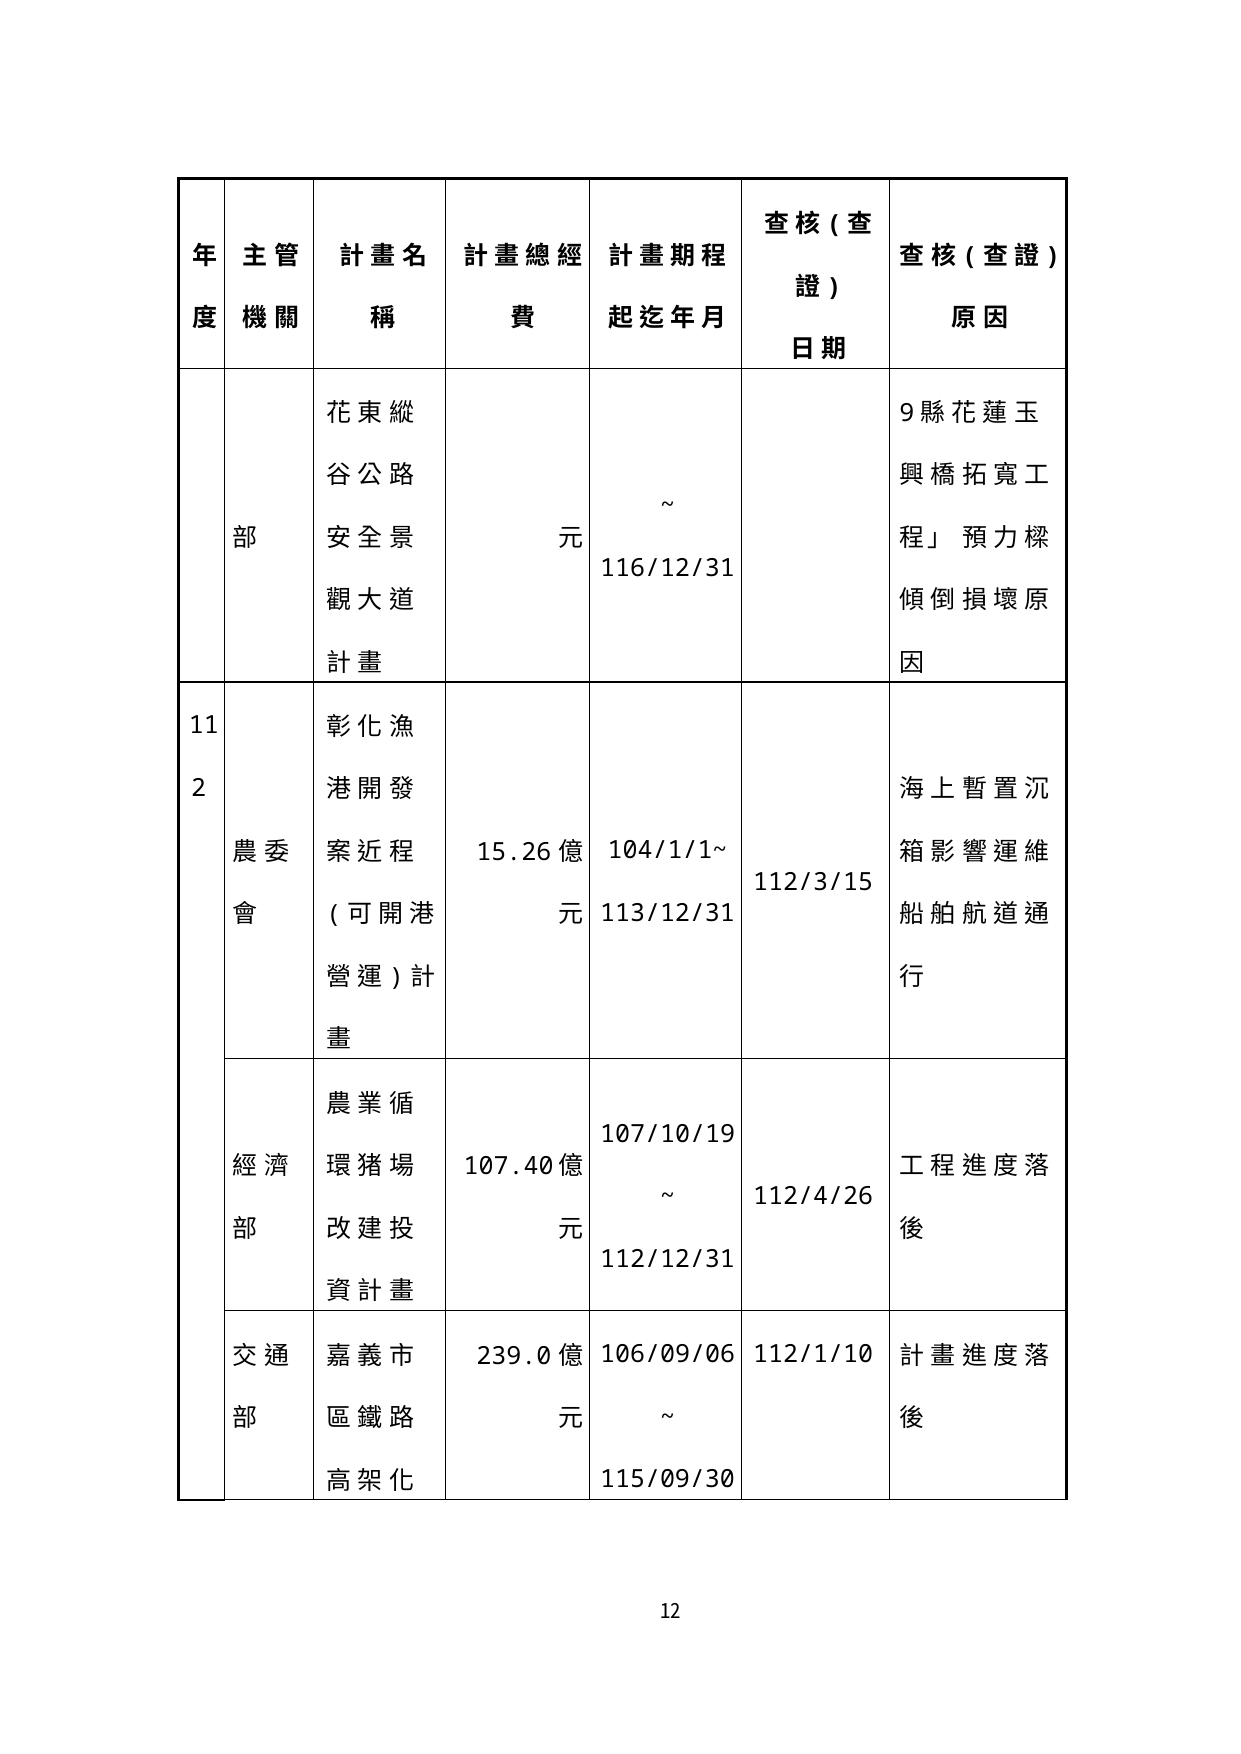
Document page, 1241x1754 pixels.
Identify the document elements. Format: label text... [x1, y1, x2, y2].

table_cell [180, 369, 224, 681]
table_cell 107/10/19~ 112/12/31 [590, 1059, 741, 1309]
table_cell 112/1/10 [742, 1311, 889, 1499]
table_header 計畫期程 起迄年月 [590, 180, 741, 368]
table_header 查核(查證) 原因 [890, 180, 1065, 368]
table_cell 107.40億元 [446, 1059, 589, 1309]
table_cell 海上暫置沉箱影響運維船舶航道通行 [890, 683, 1065, 1057]
table_header 計畫名稱 [314, 180, 445, 368]
table_cell 交通部 [225, 1311, 313, 1499]
table_cell 經濟部 [225, 1059, 313, 1309]
table_cell 112/3/15 [742, 683, 889, 1057]
table_cell 計畫進度落後 [890, 1311, 1065, 1499]
table_cell 112/4/26 [742, 1059, 889, 1309]
table_cell 元 [446, 369, 589, 681]
table_cell 嘉義市區鐵路高架化 [314, 1311, 445, 1499]
table_cell 112 [180, 683, 224, 1499]
table_cell 工程進度落後 [890, 1059, 1065, 1309]
table_cell 239.0億元 [446, 1311, 589, 1499]
table_cell 農委會 [225, 683, 313, 1057]
table_cell [742, 369, 889, 681]
table_cell 農業循環猪場改建投資計畫 [314, 1059, 445, 1309]
table_cell 彰化漁港開發案近程(可開港營運)計畫 [314, 683, 445, 1057]
table_cell 9縣花蓮玉興橋拓寬工程」預力樑傾倒損壞原因 [890, 369, 1065, 681]
table_header 計畫總經費 [446, 180, 589, 368]
table_cell 花東縱谷公路安全景觀大道計畫 [314, 369, 445, 681]
table_header 年度 [180, 180, 224, 368]
table_header 查核(查證) 日期 [742, 180, 889, 368]
table_cell 部 [225, 369, 313, 681]
table_cell ~ 116/12/31 [590, 369, 741, 681]
table_cell 104/1/1~ 113/12/31 [590, 683, 741, 1057]
table_cell 15.26億元 [446, 683, 589, 1057]
table_cell 106/09/06~ 115/09/30 [590, 1311, 741, 1499]
table_header 主管 機關 [225, 180, 313, 368]
